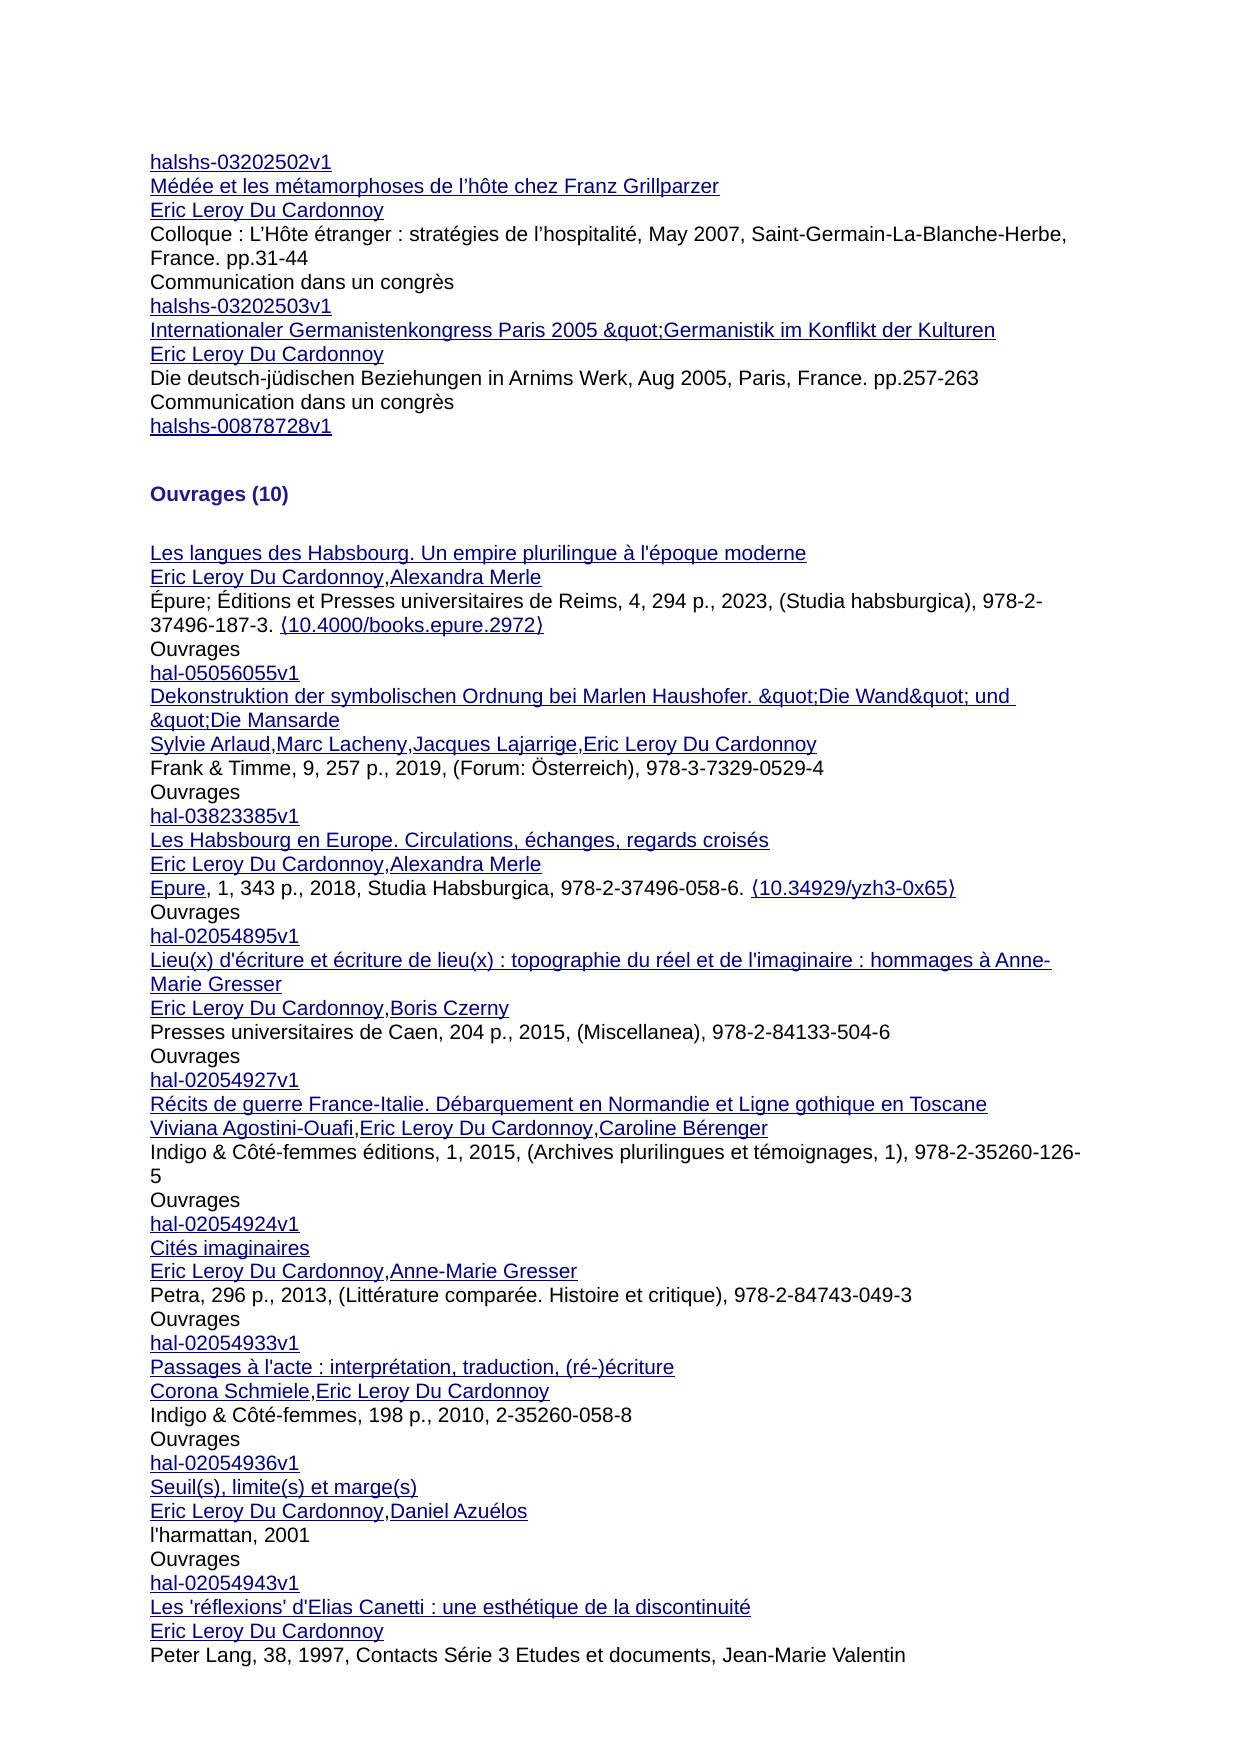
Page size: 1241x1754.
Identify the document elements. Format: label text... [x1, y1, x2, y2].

table_cell Seuil(s), limite(s) et marge(s) Eric Leroy Du Cardonnoy,Daniel Azuélos l'harmattan, 2001 Ouvrages hal-02054943v1 [150, 1475, 1090, 1595]
table_cell Internationaler Germanistenkongress Paris 2005 &quot;Germanistik im Konflikt der Kulturen Eric Leroy Du Cardonnoy Die deutsch-jüdischen Beziehungen in Arnims Werk, Aug 2005, Paris, France. pp.257-263 Communication dans un congrès halshs-00878728v1 [150, 318, 1090, 437]
table_cell Dekonstruktion der symbolischen Ordnung bei Marlen Haushofer. &quot;Die Wand&quot; und &quot;Die Mansarde Sylvie Arlaud,Marc Lacheny,Jacques Lajarrige,Eric Leroy Du Cardonnoy Frank & Timme, 9, 257 p., 2019, (Forum: Österreich), 978-3-7329-0529-4 Ouvrages hal-03823385v1 [150, 684, 1090, 828]
table_cell Les Habsbourg en Europe. Circulations, échanges, regards croisés Eric Leroy Du Cardonnoy,Alexandra Merle Epure, 1, 343 p., 2018, Studia Habsburgica, 978-2-37496-058-6. ⟨10.34929/yzh3-0x65⟩ Ouvrages hal-02054895v1 [150, 828, 1090, 948]
table_cell Lieu(x) d'écriture et écriture de lieu(x) : topographie du réel et de l'imaginaire : hommages à Anne-Marie Gresser Eric Leroy Du Cardonnoy,Boris Czerny Presses universitaires de Caen, 204 p., 2015, (Miscellanea), 978-2-84133-504-6 Ouvrages hal-02054927v1 [150, 948, 1090, 1092]
table_cell Récits de guerre France-Italie. Débarquement en Normandie et Ligne gothique en Toscane Viviana Agostini-Ouafi,Eric Leroy Du Cardonnoy,Caroline Bérenger Indigo & Côté-femmes éditions, 1, 2015, (Archives plurilingues et témoignages, 1), 978-2-35260-126-5 Ouvrages hal-02054924v1 [150, 1092, 1090, 1235]
table_cell halshs-03202502v1 [150, 150, 1090, 174]
table_cell Cités imaginaires Eric Leroy Du Cardonnoy,Anne-Marie Gresser Petra, 296 p., 2013, (Littérature comparée. Histoire et critique), 978-2-84743-049-3 Ouvrages hal-02054933v1 [150, 1235, 1090, 1355]
subtitle Ouvrages (10) [150, 482, 1090, 506]
table_header Les langues des Habsbourg. Un empire plurilingue à l'époque moderne Eric Leroy Du Cardonnoy,Alexandra Merle Épure; Éditions et Presses universitaires de Reims, 4, 294 p., 2023, (Studia habsburgica), 978-2-37496-187-3. ⟨10.4000/books.epure.2972⟩ Ouvrages hal-05056055v1 [150, 541, 1090, 684]
table_cell Les 'réflexions' d'Elias Canetti : une esthétique de la discontinuité Eric Leroy Du Cardonnoy Peter Lang, 38, 1997, Contacts Série 3 Etudes et documents, Jean-Marie Valentin [150, 1595, 1090, 1667]
table_cell Médée et les métamorphoses de l’hôte chez Franz Grillparzer Eric Leroy Du Cardonnoy Colloque : L’Hôte étranger : stratégies de l’hospitalité, May 2007, Saint-Germain-La-Blanche-Herbe, France. pp.31-44 Communication dans un congrès halshs-03202503v1 [150, 174, 1090, 318]
table_cell Passages à l'acte : interprétation, traduction, (ré-)écriture Corona Schmiele,Eric Leroy Du Cardonnoy Indigo & Côté-femmes, 198 p., 2010, 2-35260-058-8 Ouvrages hal-02054936v1 [150, 1355, 1090, 1475]
